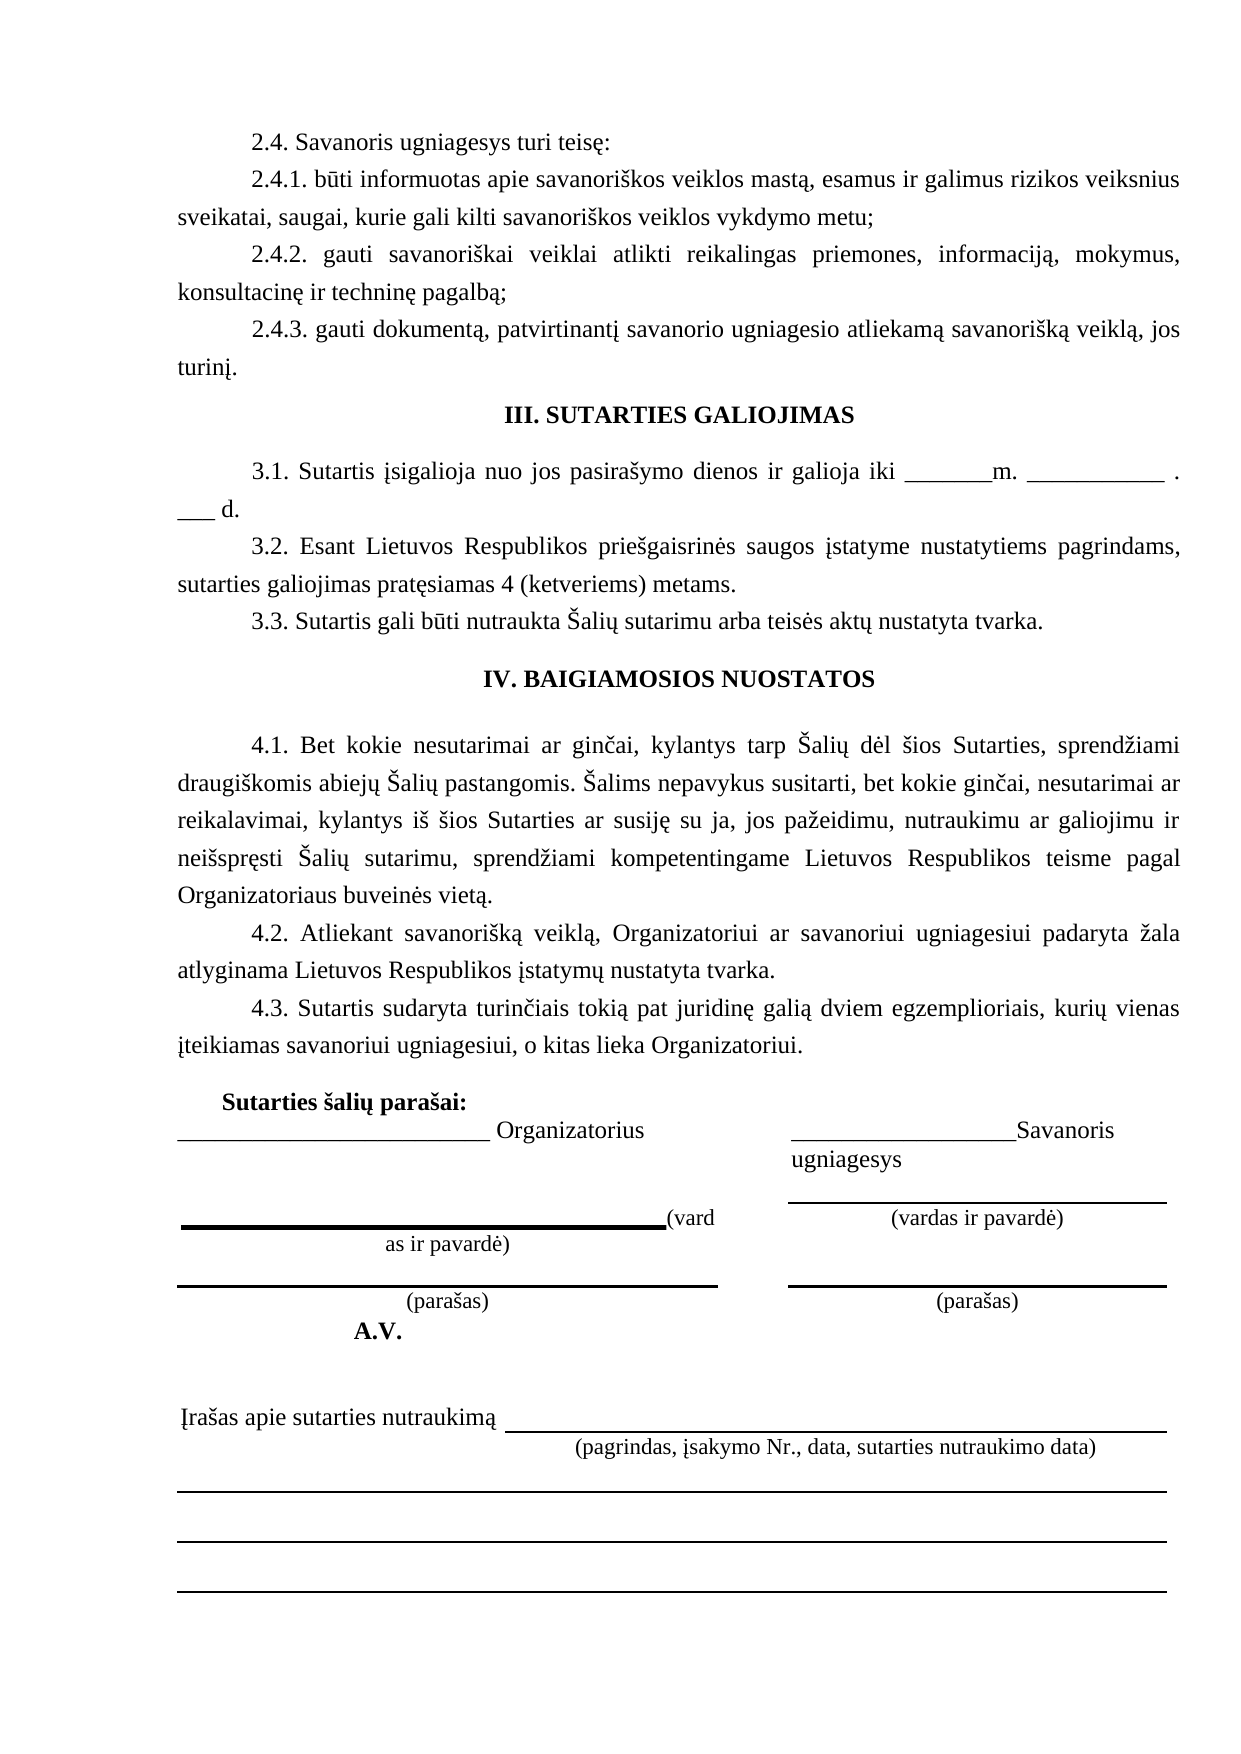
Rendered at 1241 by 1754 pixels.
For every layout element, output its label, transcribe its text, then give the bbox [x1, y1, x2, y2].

table_cell [703, 1316, 884, 1402]
text 4.2. Atliekant savanorišką veiklą, Organizatoriui ar savanoriui ugniagesiui padaryta žala atlyginama Lietuvos Respublikos įstatymų nustatyta tvarka. [177, 909, 1181, 984]
table_cell [177, 1173, 718, 1202]
table_cell (parašas) [788, 1288, 1167, 1316]
table_cell (pagrindas, įsakymo Nr., data, sutarties nutraukimo data) [505, 1433, 1167, 1462]
table_cell [529, 1593, 703, 1622]
table_cell [177, 1562, 1167, 1591]
table_cell [718, 1593, 788, 1622]
table_cell [884, 1316, 1059, 1402]
table_cell [788, 1173, 1167, 1202]
table_cell [505, 1593, 529, 1622]
table_cell [718, 1285, 788, 1316]
text Sutarties šalių parašai: [177, 1078, 1181, 1116]
table_cell (parašas) [177, 1288, 718, 1316]
table_header __________________Savanoris ugniagesys [788, 1116, 1167, 1173]
table_cell [1059, 1316, 1167, 1402]
table_header _________________________ Organizatorius [177, 1116, 718, 1173]
table_cell [788, 1257, 1167, 1285]
table_cell [354, 1593, 505, 1622]
table_cell Įrašas apie sutarties nutraukimą [177, 1403, 505, 1431]
table_cell (vardas ir pavardė) [788, 1204, 1167, 1257]
table_cell [1059, 1593, 1167, 1622]
text 3.2. Esant Lietuvos Respublikos priešgaisrinės saugos įstatyme nustatytiems pagrindams, sutarties galiojimas pratęsiamas 4 (ketveriems) metams. [177, 523, 1181, 598]
text 2.4.3. gauti dokumentą, patvirtinantį savanorio ugniagesio atliekamą savanorišką veiklą, jos turinį. [177, 306, 1181, 381]
text 4.3. Sutartis sudaryta turinčiais tokią pat juridinę galią dviem egzemplioriais, kurių vienas įteikiamas savanoriui ugniagesiui, o kitas lieka Organizatoriui. [177, 984, 1181, 1059]
table_cell [177, 1431, 505, 1462]
table_cell [718, 1173, 788, 1202]
text 2.4.2. gauti savanoriškai veiklai atlikti reikalingas priemones, informaciją, mokymus, konsultacinę ir techninę pagalbą; [177, 231, 1181, 306]
table_cell [703, 1593, 718, 1622]
text 4.1. Bet kokie nesutarimai ar ginčai, kylantys tarp Šalių dėl šios Sutarties, sprendžiami draugiškomis abiejų Šalių pastangomis. Šalims nepavykus susitarti, bet kokie ginčai, nesutarimai ar reikalavimai, kylantys iš šios Sutarties ar susiję su ja, jos pažeidimu, nutraukimu ar galiojimu ir neišspręsti Šalių sutarimu, sprendžiami kompetentingame Lietuvos Respublikos teisme pagal Organizatoriaus buveinės vietą. [177, 721, 1181, 909]
text IV. BAIGIAMOSIOS NUOSTATOS [177, 664, 1181, 693]
table_cell [529, 1316, 703, 1402]
table_cell [718, 1202, 788, 1257]
table_cell [177, 1512, 1167, 1541]
text III. SUTARTIES GALIOJIMAS [177, 400, 1181, 428]
table_cell [505, 1403, 1167, 1431]
table_cell [177, 1257, 718, 1285]
text 2.4. Savanoris ugniagesys turi teisę: [177, 118, 1181, 156]
text 2.4.1. būti informuotas apie savanoriškos veiklos mastą, esamus ir galimus rizikos veiksnius sveikatai, saugai, kurie gali kilti savanoriškos veiklos vykdymo metu; [177, 156, 1181, 231]
table_cell [884, 1593, 1059, 1622]
table_cell [718, 1257, 788, 1285]
table_cell [177, 1493, 1167, 1512]
table_header [718, 1116, 788, 1173]
table_cell [177, 1316, 354, 1402]
table_cell [177, 1462, 1167, 1491]
table_cell (vardas ir pavardė) [177, 1202, 718, 1257]
table_cell [177, 1543, 1167, 1562]
table_cell [788, 1593, 884, 1622]
table_cell [177, 1593, 354, 1622]
text 3.1. Sutartis įsigalioja nuo jos pasirašymo dienos ir galioja iki _______m. ___________ . ___ d. [177, 448, 1181, 523]
text 3.3. Sutartis gali būti nutraukta Šalių sutarimu arba teisės aktų nustatyta tvarka. [177, 598, 1181, 635]
table_cell A.V. [354, 1316, 529, 1402]
